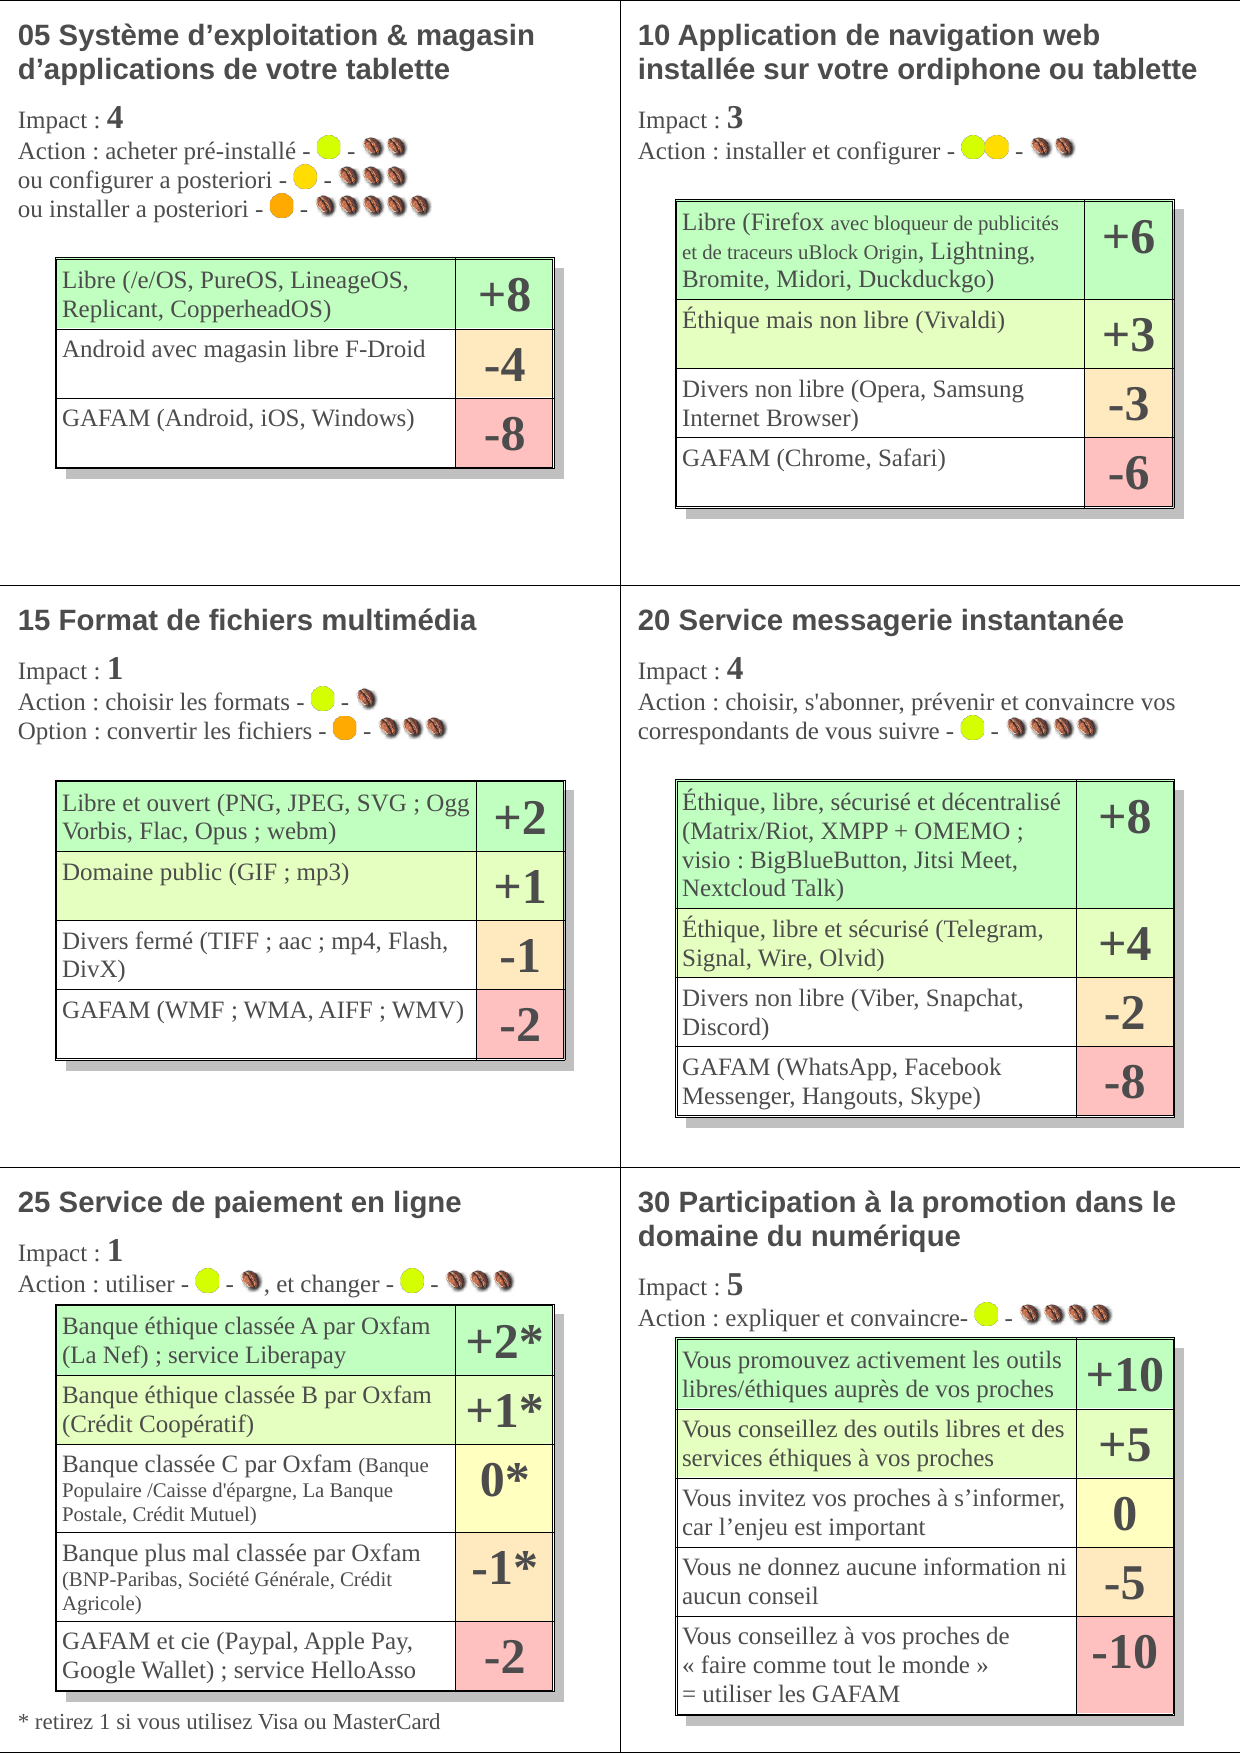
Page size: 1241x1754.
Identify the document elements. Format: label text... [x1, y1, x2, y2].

table_cell -2 [477, 990, 563, 1058]
table_cell -5 [1077, 1548, 1173, 1616]
table_cell GAFAM (Chrome, Safari) [677, 438, 1084, 506]
table_cell +1 [477, 852, 563, 920]
table_cell GAFAM (WhatsApp, Facebook Messenger, Hangouts, Skype) [678, 1047, 1076, 1115]
table_cell Vous conseillez à vos proches de « faire comme tout le monde » = utiliser les GAFAM [678, 1617, 1076, 1713]
picture [269, 193, 294, 218]
table_cell 0* [456, 1445, 552, 1532]
table_header +6 [1085, 202, 1172, 299]
table_cell Domaine public (GIF ; mp3) [57, 852, 476, 920]
table_cell 05 Système d’exploitation & magasin d’applications de votre tablette Impact : 4 Action : acheter pré-installé - - ou configurer a posteriori - - ou installer a posteriori - - [0, 1, 620, 585]
table_cell 20 Service messagerie instantanée Impact : 4 Action : choisir, s'abonner, prévenir et convaincre vos correspondants de vous suivre - - [621, 586, 1240, 1167]
table_header Libre (/e/OS, PureOS, LineageOS, Replicant, CopperheadOS) [57, 260, 455, 328]
table_cell Divers non libre (Viber, Snapchat, Discord) [678, 978, 1076, 1046]
table_cell +4 [1077, 909, 1173, 977]
table_cell Android avec magasin libre F-Droid [57, 330, 455, 397]
picture [310, 686, 335, 711]
table_header Éthique, libre, sécurisé et décentralisé (Matrix/Riot, XMPP + OMEMO ; visio : BigBlueButton, Jitsi Meet, Nextcloud Talk) [678, 782, 1076, 908]
table_cell Banque classée C par Oxfam (Banque Populaire /Caisse d'épargne, La Banque Postale, Crédit Mutuel) [57, 1445, 455, 1532]
table_cell Éthique, libre et sécurisé (Telegram, Signal, Wire, Olvid) [678, 909, 1076, 977]
table_cell -6 [1085, 438, 1172, 506]
table_cell -8 [1077, 1047, 1173, 1115]
table_header +2 [477, 782, 563, 851]
table_cell Vous invitez vos proches à s’informer, car l’enjeu est important [678, 1479, 1076, 1547]
picture [293, 164, 317, 189]
table_cell GAFAM et cie (Paypal, Apple Pay, Google Wallet) ; service HelloAsso [57, 1622, 455, 1690]
picture [355, 686, 379, 711]
picture [314, 193, 433, 218]
table_cell -3 [1085, 369, 1172, 437]
table_header Libre (Firefox avec bloqueur de publicités et de traceurs uBlock Origin, Lightning, Bromite, Midori, Duckduckgo) [677, 202, 1084, 299]
table_header +8 [1077, 782, 1173, 908]
table_cell Divers fermé (TIFF ; aac ; mp4, Flash, DivX) [57, 921, 476, 989]
picture [974, 1302, 998, 1326]
table_cell Vous ne donnez aucune information ni aucun conseil [678, 1548, 1076, 1616]
picture [240, 1268, 264, 1293]
table_cell 25 Service de paiement en ligne Impact : 1 Action : utiliser - - , et changer - - * retirez 1 si vous utilisez Visa ou MasterCard [0, 1168, 620, 1752]
picture [195, 1268, 219, 1293]
table_header Banque éthique classée A par Oxfam (La Nef) ; service Liberapay [57, 1306, 455, 1375]
table_cell GAFAM (Android, iOS, Windows) [57, 399, 455, 467]
table_cell -8 [456, 399, 552, 467]
picture [316, 135, 341, 159]
picture [960, 715, 985, 740]
table_cell Éthique mais non libre (Vivaldi) [677, 300, 1084, 368]
table_cell 15 Format de fichiers multimédia Impact : 1 Action : choisir les formats - - Option : convertir les fichiers - - [0, 586, 620, 1167]
picture [400, 1268, 424, 1293]
table_cell GAFAM (WMF ; WMA, AIFF ; WMV) [57, 990, 476, 1058]
picture [1018, 1302, 1114, 1326]
picture [337, 164, 409, 189]
table_cell Vous conseillez des outils libres et des services éthiques à vos proches [678, 1410, 1076, 1477]
table_cell -1* [456, 1533, 552, 1621]
table_header Vous promouvez activement les outils libres/éthiques auprès de vos proches [678, 1340, 1076, 1408]
picture [332, 716, 357, 740]
picture [1005, 715, 1100, 740]
table_cell Banque éthique classée B par Oxfam (Crédit Coopératif) [57, 1376, 455, 1444]
table_cell +1* [456, 1376, 552, 1444]
picture [361, 135, 409, 159]
picture [961, 135, 1009, 159]
table_header +2* [456, 1306, 552, 1375]
table_cell 10 Application de navigation web installée sur votre ordiphone ou tablette Impact : 3 Action : installer et configurer - - [621, 1, 1240, 585]
picture [1029, 135, 1077, 159]
table_cell -2 [1077, 978, 1173, 1046]
table_cell 30 Participation à la promotion dans le domaine du numérique Impact : 5 Action : expliquer et convaincre- - [621, 1168, 1240, 1752]
table_cell Divers non libre (Opera, Samsung Internet Browser) [677, 369, 1084, 437]
table_cell -4 [456, 330, 552, 397]
table_header Libre et ouvert (PNG, JPEG, SVG ; Ogg Vorbis, Flac, Opus ; webm) [57, 782, 476, 851]
picture [444, 1268, 516, 1293]
table_header +10 [1077, 1340, 1173, 1408]
table_cell +5 [1077, 1410, 1173, 1477]
table_cell -1 [477, 921, 563, 989]
table_cell -2 [456, 1622, 552, 1690]
table_cell +3 [1085, 300, 1172, 368]
table_cell 0 [1077, 1479, 1173, 1547]
table_cell Banque plus mal classée par Oxfam (BNP-Paribas, Société Générale, Crédit Agricole) [57, 1533, 455, 1621]
table_header +8 [456, 260, 552, 328]
picture [377, 716, 449, 740]
table_cell -10 [1077, 1617, 1173, 1713]
